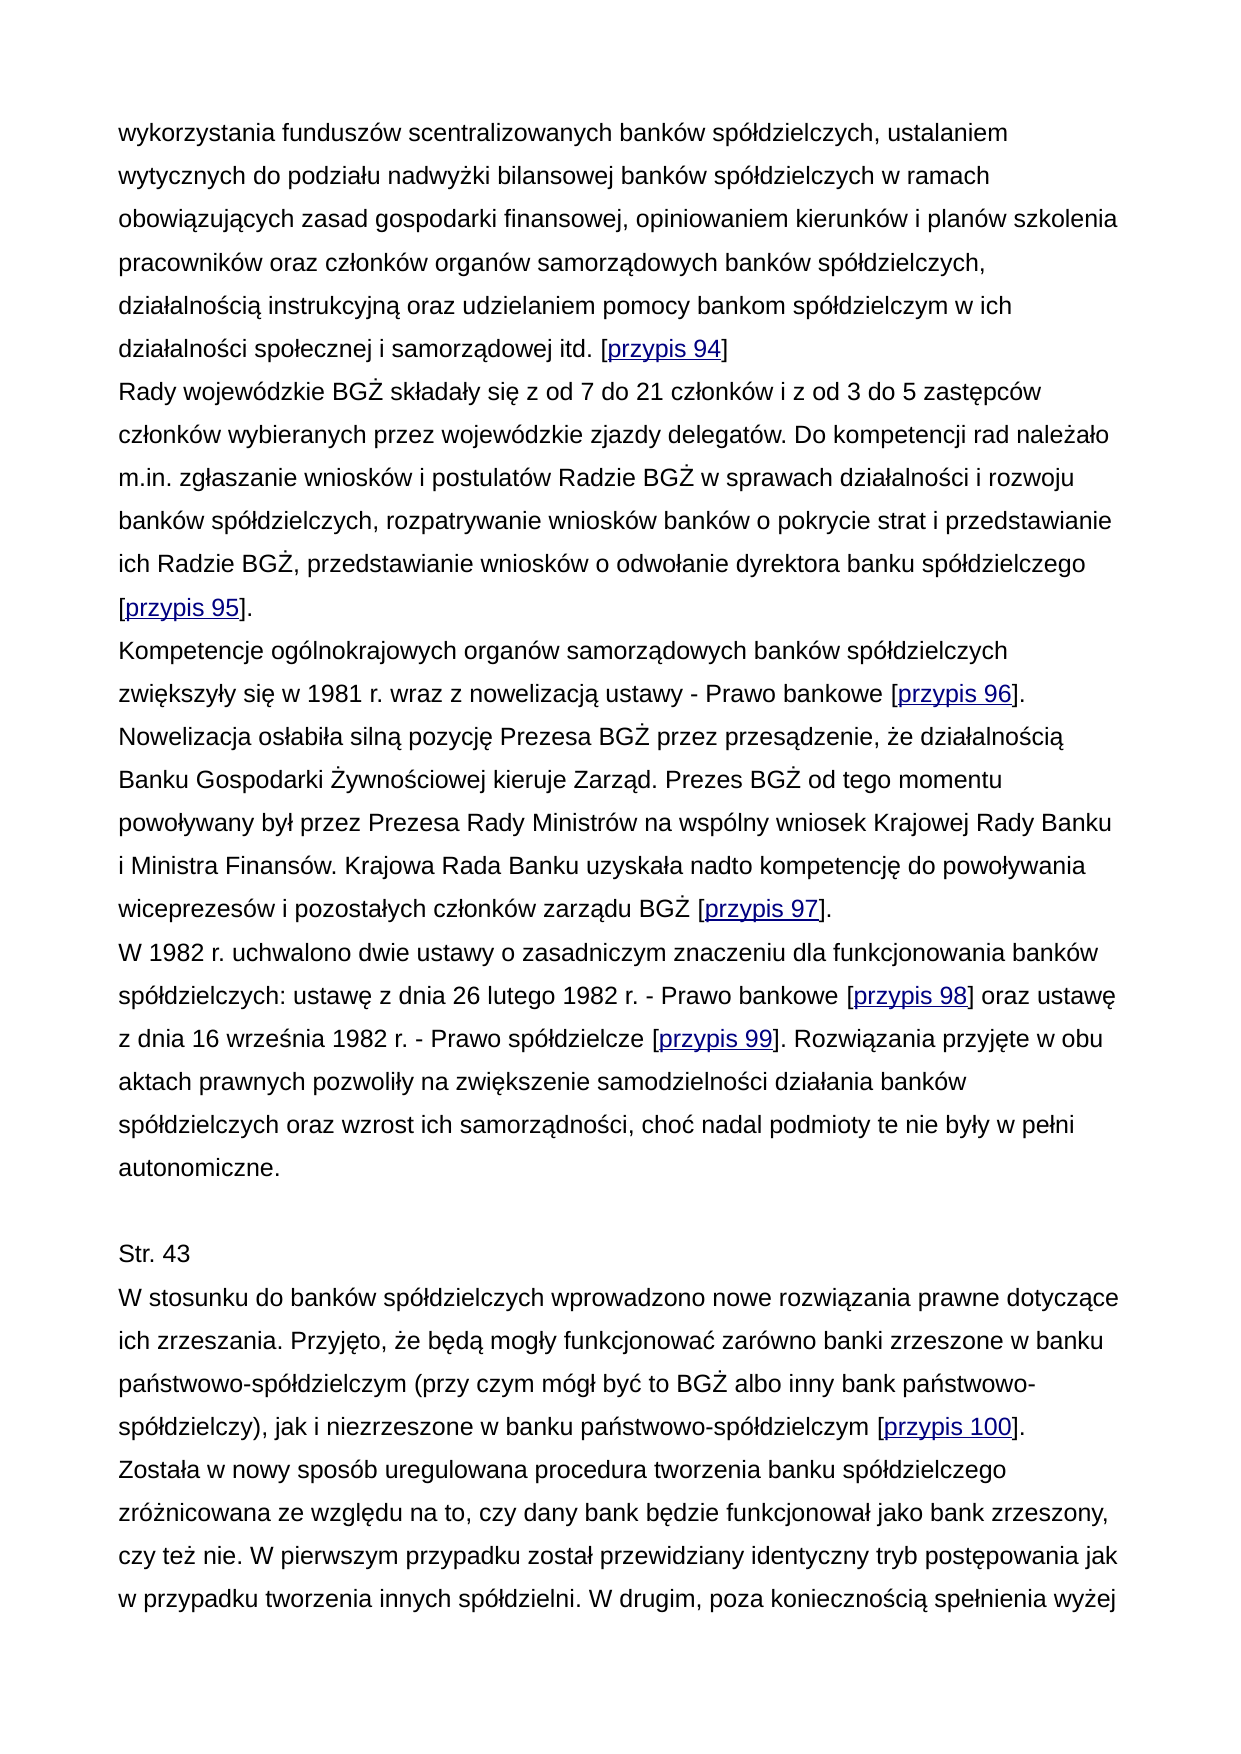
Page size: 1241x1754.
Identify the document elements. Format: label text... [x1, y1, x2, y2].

text W stosunku do banków spółdzielczych wprowadzono nowe rozwiązania prawne dotyczące ich zrzeszania. Przyjęto, że będą mogły funkcjonować zarówno banki zrzeszone w banku państwowo-spółdzielczym (przy czym mógł być to BGŻ albo inny bank państwowo-spółdzielczy), jak i niezrzeszone w banku państwowo-spółdzielczym [przypis 100]. [118, 1282, 1122, 1441]
text wykorzystania funduszów scentralizowanych banków spółdzielczych, ustalaniem wytycznych do podziału nadwyżki bilansowej banków spółdzielczych w ramach obowiązujących zasad gospodarki finansowej, opiniowaniem kierunków i planów szkolenia pracowników oraz członków organów samorządowych banków spółdzielczych, działalnością instrukcyjną oraz udzielaniem pomocy bankom spółdzielczym w ich działalności społecznej i samorządowej itd. [przypis 94] [118, 118, 1122, 362]
text Rady wojewódzkie BGŻ składały się z od 7 do 21 członków i z od 3 do 5 zastępców członków wybieranych przez wojewódzkie zjazdy delegatów. Do kompetencji rad należało m.in. zgłaszanie wniosków i postulatów Radzie BGŻ w sprawach działalności i rozwoju banków spółdzielczych, rozpatrywanie wniosków banków o pokrycie strat i przedstawianie ich Radzie BGŻ, przedstawianie wniosków o odwołanie dyrektora banku spółdzielczego [przypis 95]. [118, 377, 1122, 621]
text Została w nowy sposób uregulowana procedura tworzenia banku spółdzielczego zróżnicowana ze względu na to, czy dany bank będzie funkcjonował jako bank zrzeszony, czy też nie. W pierwszym przypadku został przewidziany identyczny tryb postępowania jak w przypadku tworzenia innych spółdzielni. W drugim, poza koniecznością spełnienia wyżej [118, 1455, 1122, 1613]
text Kompetencje ogólnokrajowych organów samorządowych banków spółdzielczych zwiększyły się w 1981 r. wraz z nowelizacją ustawy - Prawo bankowe [przypis 96]. Nowelizacja osłabiła silną pozycję Prezesa BGŻ przez przesądzenie, że działalnością Banku Gospodarki Żywnościowej kieruje Zarząd. Prezes BGŻ od tego momentu powoływany był przez Prezesa Rady Ministrów na wspólny wniosek Krajowej Rady Banku i Ministra Finansów. Krajowa Rada Banku uzyskała nadto kompetencję do powoływania wiceprezesów i pozostałych członków zarządu BGŻ [przypis 97]. [118, 636, 1122, 923]
text W 1982 r. uchwalono dwie ustawy o zasadniczym znaczeniu dla funkcjonowania banków spółdzielczych: ustawę z dnia 26 lutego 1982 r. - Prawo bankowe [przypis 98] oraz ustawę z dnia 16 września 1982 r. - Prawo spółdzielcze [przypis 99]. Rozwiązania przyjęte w obu aktach prawnych pozwoliły na zwiększenie samodzielności działania banków spółdzielczych oraz wzrost ich samorządności, choć nadal podmioty te nie były w pełni autonomiczne. [118, 937, 1122, 1182]
text Str. 43 [118, 1239, 1122, 1268]
